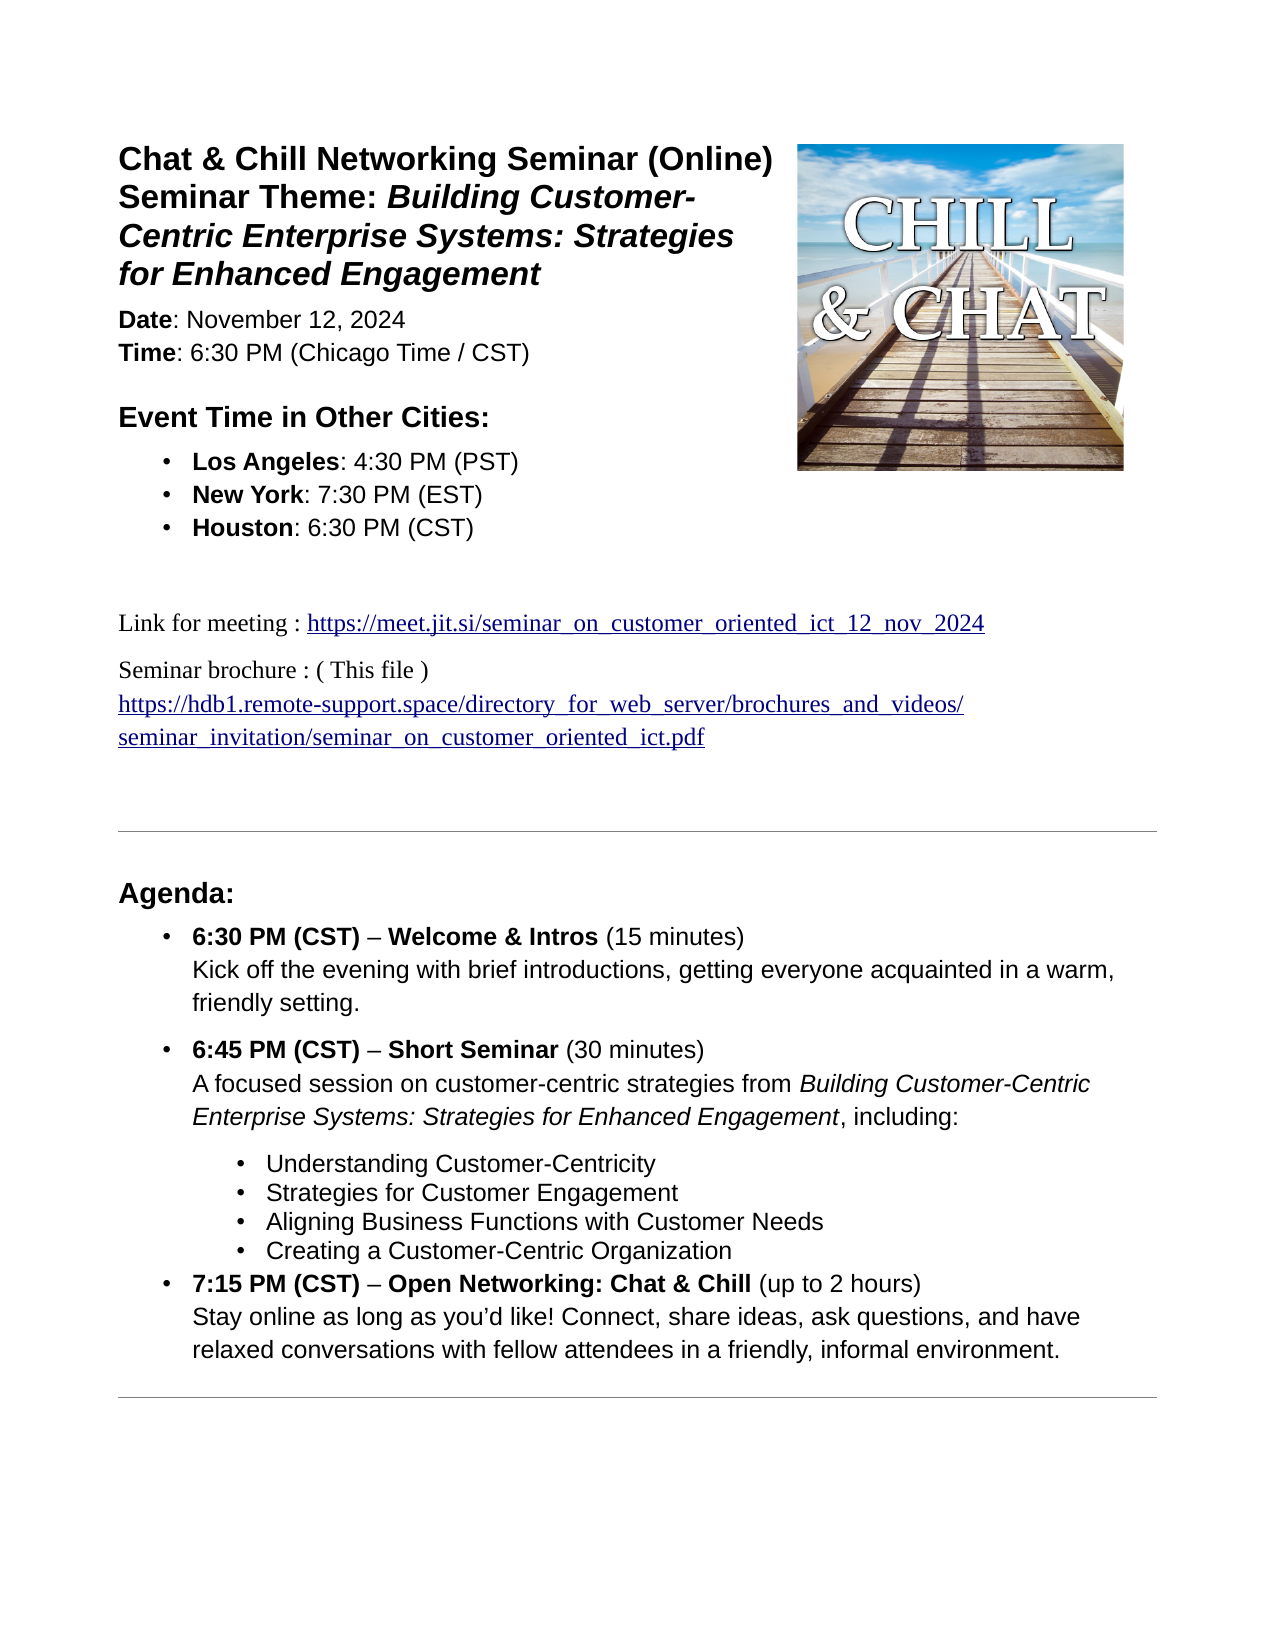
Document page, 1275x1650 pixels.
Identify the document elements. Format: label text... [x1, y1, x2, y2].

subtitle Aligning Business Functions with Customer Needs [236, 1207, 1157, 1236]
list 6:30 PM (CST) – Welcome & Intros (15 minutes) Kick off the evening with brief introductions, getting everyone acquainted in a warm, friendly setting. [162, 922, 1157, 1017]
subtitle Chat & Chill Networking Seminar (Online) Seminar Theme: Building Customer-Centric Enterprise Systems: Strategies for Enhanced Engagement [118, 139, 1157, 293]
subtitle Event Time in Other Cities: [118, 400, 797, 434]
text Date: November 12, 2024 Time: 6:30 PM (Chicago Time / CST) [118, 305, 797, 367]
list 6:45 PM (CST) – Short Seminar (30 minutes) A focused session on customer-centric strategies from Building Customer-Centric Enterprise Systems: Strategies for Enhanced Engagement, including: [162, 1036, 1157, 1130]
subtitle Agenda: [118, 876, 1157, 909]
list Los Angeles: 4:30 PM (PST) [162, 446, 1157, 475]
picture [797, 144, 1124, 471]
list Houston: 6:30 PM (CST) [162, 513, 1157, 542]
text [1124, 305, 1157, 367]
subtitle Strategies for Customer Engagement [236, 1178, 1157, 1207]
list New York: 7:30 PM (EST) [162, 479, 1157, 508]
text Seminar brochure : ( This file ) https://hdb1.remote-support.space/directory_for_web_server/brochures_and_videos/seminar_invitation/seminar_on_customer_oriented_ict.pdf [118, 656, 1157, 750]
subtitle Understanding Customer-Centricity [236, 1149, 1157, 1178]
list 7:15 PM (CST) – Open Networking: Chat & Chill (up to 2 hours) Stay online as long as you’d like! Connect, share ideas, ask questions, and have relaxed conversations with fellow attendees in a friendly, informal environment. [162, 1269, 1157, 1364]
subtitle [1124, 400, 1157, 434]
list Creating a Customer-Centric Organization [236, 1236, 1157, 1265]
text Link for meeting : https://meet.jit.si/seminar_on_customer_oriented_ict_12_nov_2024 [118, 608, 1157, 637]
